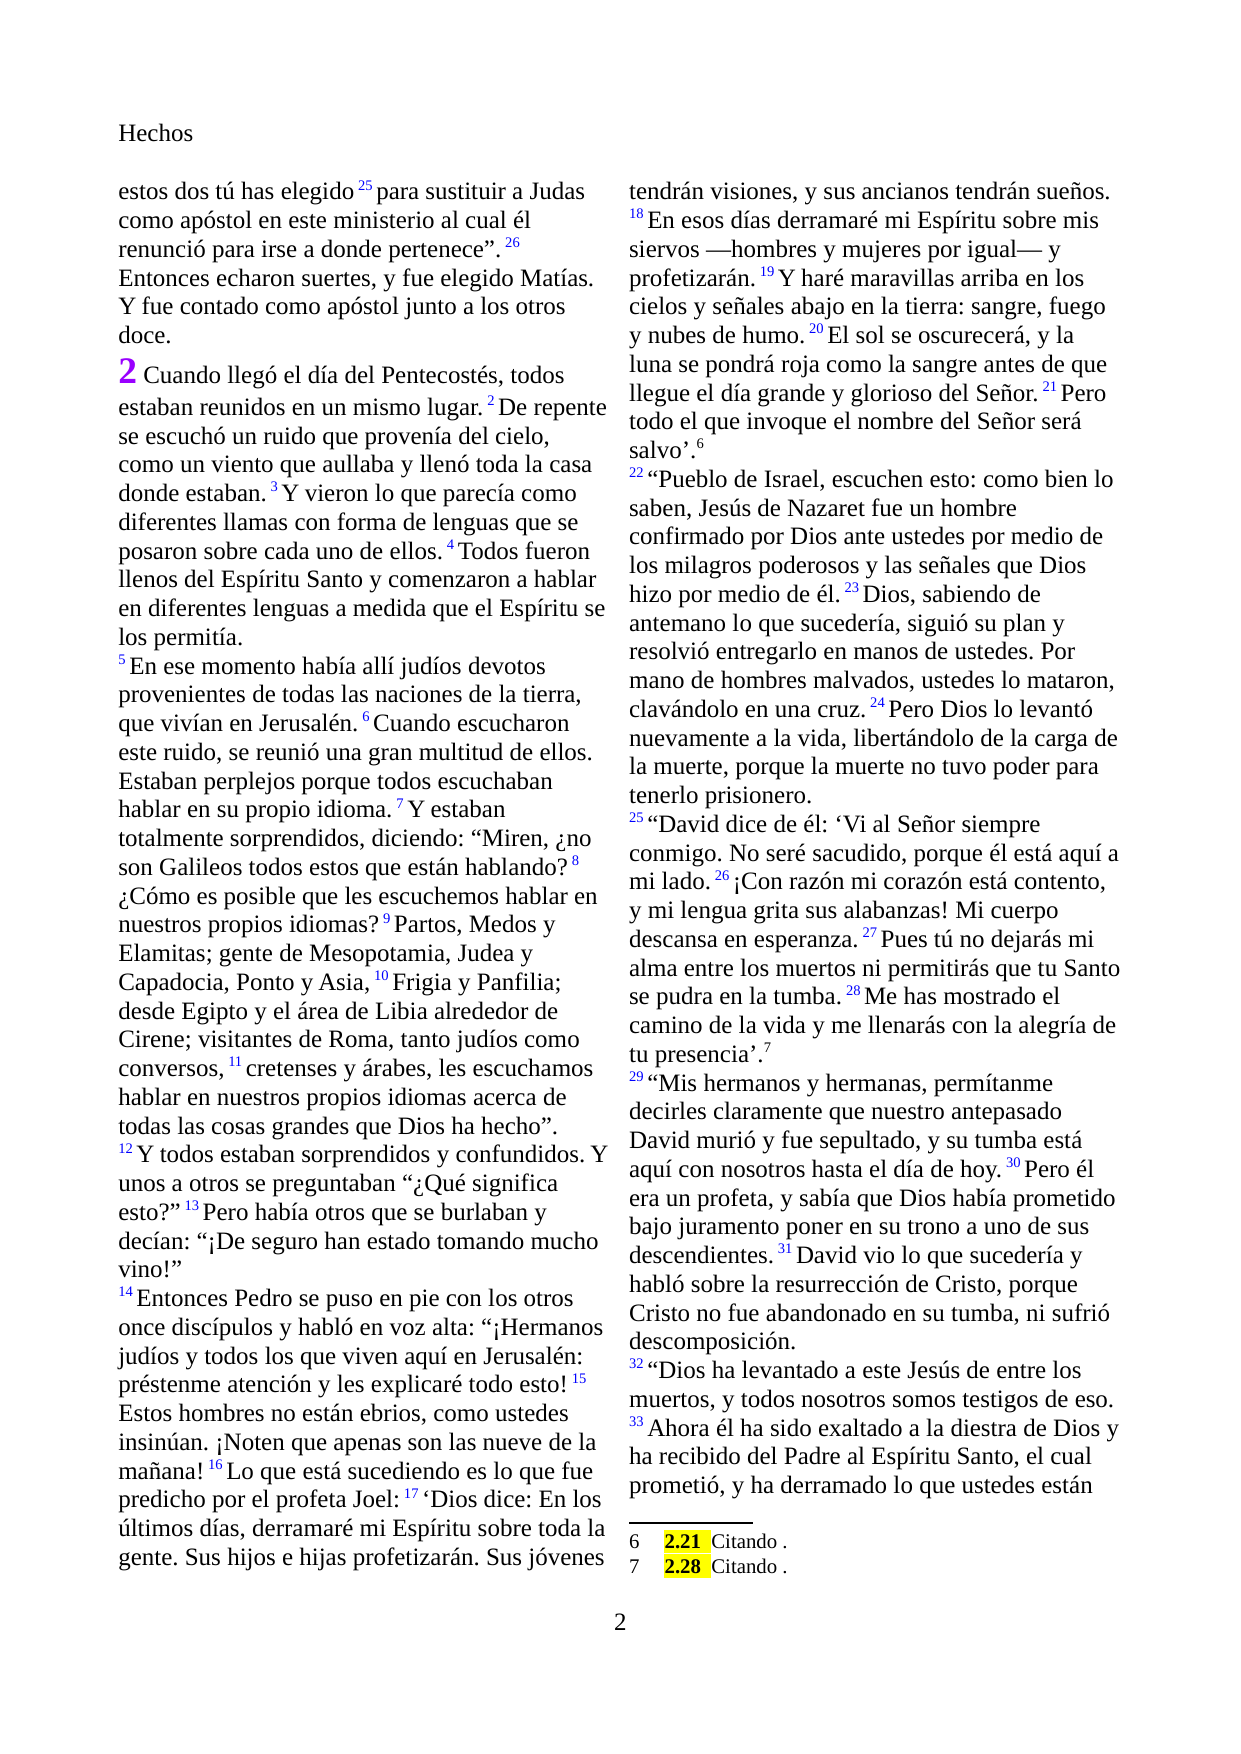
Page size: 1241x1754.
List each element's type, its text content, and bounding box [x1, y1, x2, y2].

text 25 “David dice de él: ‘Vi al Señor siempre conmigo. No seré sacudido, porque él está aquí a mi lado. 26 ¡Con razón mi corazón está contento, y mi lengua grita sus alabanzas! Mi cuerpo descansa en esperanza. 27 Pues tú no dejarás mi alma entre los muertos ni permitirás que tu Santo se pudra en la tumba. 28 Me has mostrado el camino de la vida y me llenarás con la alegría de tu presencia’. [629, 809, 1122, 1068]
text 2.28 Citando . [629, 1553, 1122, 1578]
text 2 Cuando llegó el día del Pentecostés, todos estaban reunidos en un mismo lugar. 2 De repente se escuchó un ruido que provenía del cielo, como un viento que aullaba y llenó toda la casa donde estaban. 3 Y vieron lo que parecía como diferentes llamas con forma de lenguas que se posaron sobre cada uno de ellos. 4 Todos fueron llenos del Espíritu Santo y comenzaron a hablar en diferentes lenguas a medida que el Espíritu se los permitía. [118, 349, 611, 651]
text estos dos tú has elegido 25 para sustituir a Judas como apóstol en este ministerio al cual él renunció para irse a donde pertenece”. 26 Entonces echaron suertes, y fue elegido Matías. Y fue contado como apóstol junto a los otros doce. [118, 176, 611, 349]
text 32 “Dios ha levantado a este Jesús de entre los muertos, y todos nosotros somos testigos de eso. 33 Ahora él ha sido exaltado a la diestra de Dios y ha recibido del Padre al Espíritu Santo, el cual prometió, y ha derramado lo que ustedes están [629, 1355, 1122, 1499]
text 14 Entonces Pedro se puso en pie con los otros once discípulos y habló en voz alta: “¡Hermanos judíos y todos los que viven aquí en Jerusalén: préstenme atención y les explicaré todo esto! 15 Estos hombres no están ebrios, como ustedes insinúan. ¡Noten que apenas son las nueve de la mañana! 16 Lo que está sucediendo es lo que fue predicho por el profeta Joel: 17 ‘Dios dice: En los últimos días, derramaré mi Espíritu sobre toda la gente. Sus hijos e hijas profetizarán. Sus jóvenes [118, 1283, 611, 1571]
text 22 “Pueblo de Israel, escuchen esto: como bien lo saben, Jesús de Nazaret fue un hombre confirmado por Dios ante ustedes por medio de los milagros poderosos y las señales que Dios hizo por medio de él. 23 Dios, sabiendo de antemano lo que sucedería, siguió su plan y resolvió entregarlo en manos de ustedes. Por mano de hombres malvados, ustedes lo mataron, clavándolo en una cruz. 24 Pero Dios lo levantó nuevamente a la vida, libertándolo de la carga de la muerte, porque la muerte no tuvo poder para tenerlo prisionero. [629, 464, 1122, 809]
text 5 En ese momento había allí judíos devotos provenientes de todas las naciones de la tierra, que vivían en Jerusalén. 6 Cuando escucharon este ruido, se reunió una gran multitud de ellos. Estaban perplejos porque todos escuchaban hablar en su propio idioma. 7 Y estaban totalmente sorprendidos, diciendo: “Miren, ¿no son Galileos todos estos que están hablando? 8 ¿Cómo es posible que les escuchemos hablar en nuestros propios idiomas? 9 Partos, Medos y Elamitas; gente de Mesopotamia, Judea y Capadocia, Ponto y Asia, 10 Frigia y Panfilia; desde Egipto y el área de Libia alrededor de Cirene; visitantes de Roma, tanto judíos como conversos, 11 cretenses y árabes, les escuchamos hablar en nuestros propios idiomas acerca de todas las cosas grandes que Dios ha hecho”. [118, 651, 611, 1139]
text 12 Y todos estaban sorprendidos y confundidos. Y unos a otros se preguntaban “¿Qué significa esto?” 13 Pero había otros que se burlaban y decían: “¡De seguro han estado tomando mucho vino!” [118, 1139, 611, 1283]
text 29 “Mis hermanos y hermanas, permítanme decirles claramente que nuestro antepasado David murió y fue sepultado, y su tumba está aquí con nosotros hasta el día de hoy. 30 Pero él era un profeta, y sabía que Dios había prometido bajo juramento poner en su trono a uno de sus descendientes. 31 David vio lo que sucedería y habló sobre la resurrección de Cristo, porque Cristo no fue abandonado en su tumba, ni sufrió descomposición. [629, 1068, 1122, 1355]
text tendrán visiones, y sus ancianos tendrán sueños. 18 En esos días derramaré mi Espíritu sobre mis siervos —hombres y mujeres por igual— y profetizarán. 19 Y haré maravillas arriba en los cielos y señales abajo en la tierra: sangre, fuego y nubes de humo. 20 El sol se oscurecerá, y la luna se pondrá roja como la sangre antes de que llegue el día grande y glorioso del Señor. 21 Pero todo el que invoque el nombre del Señor será salvo’. [629, 176, 1122, 464]
text 2.21 Citando . [629, 1529, 1122, 1553]
